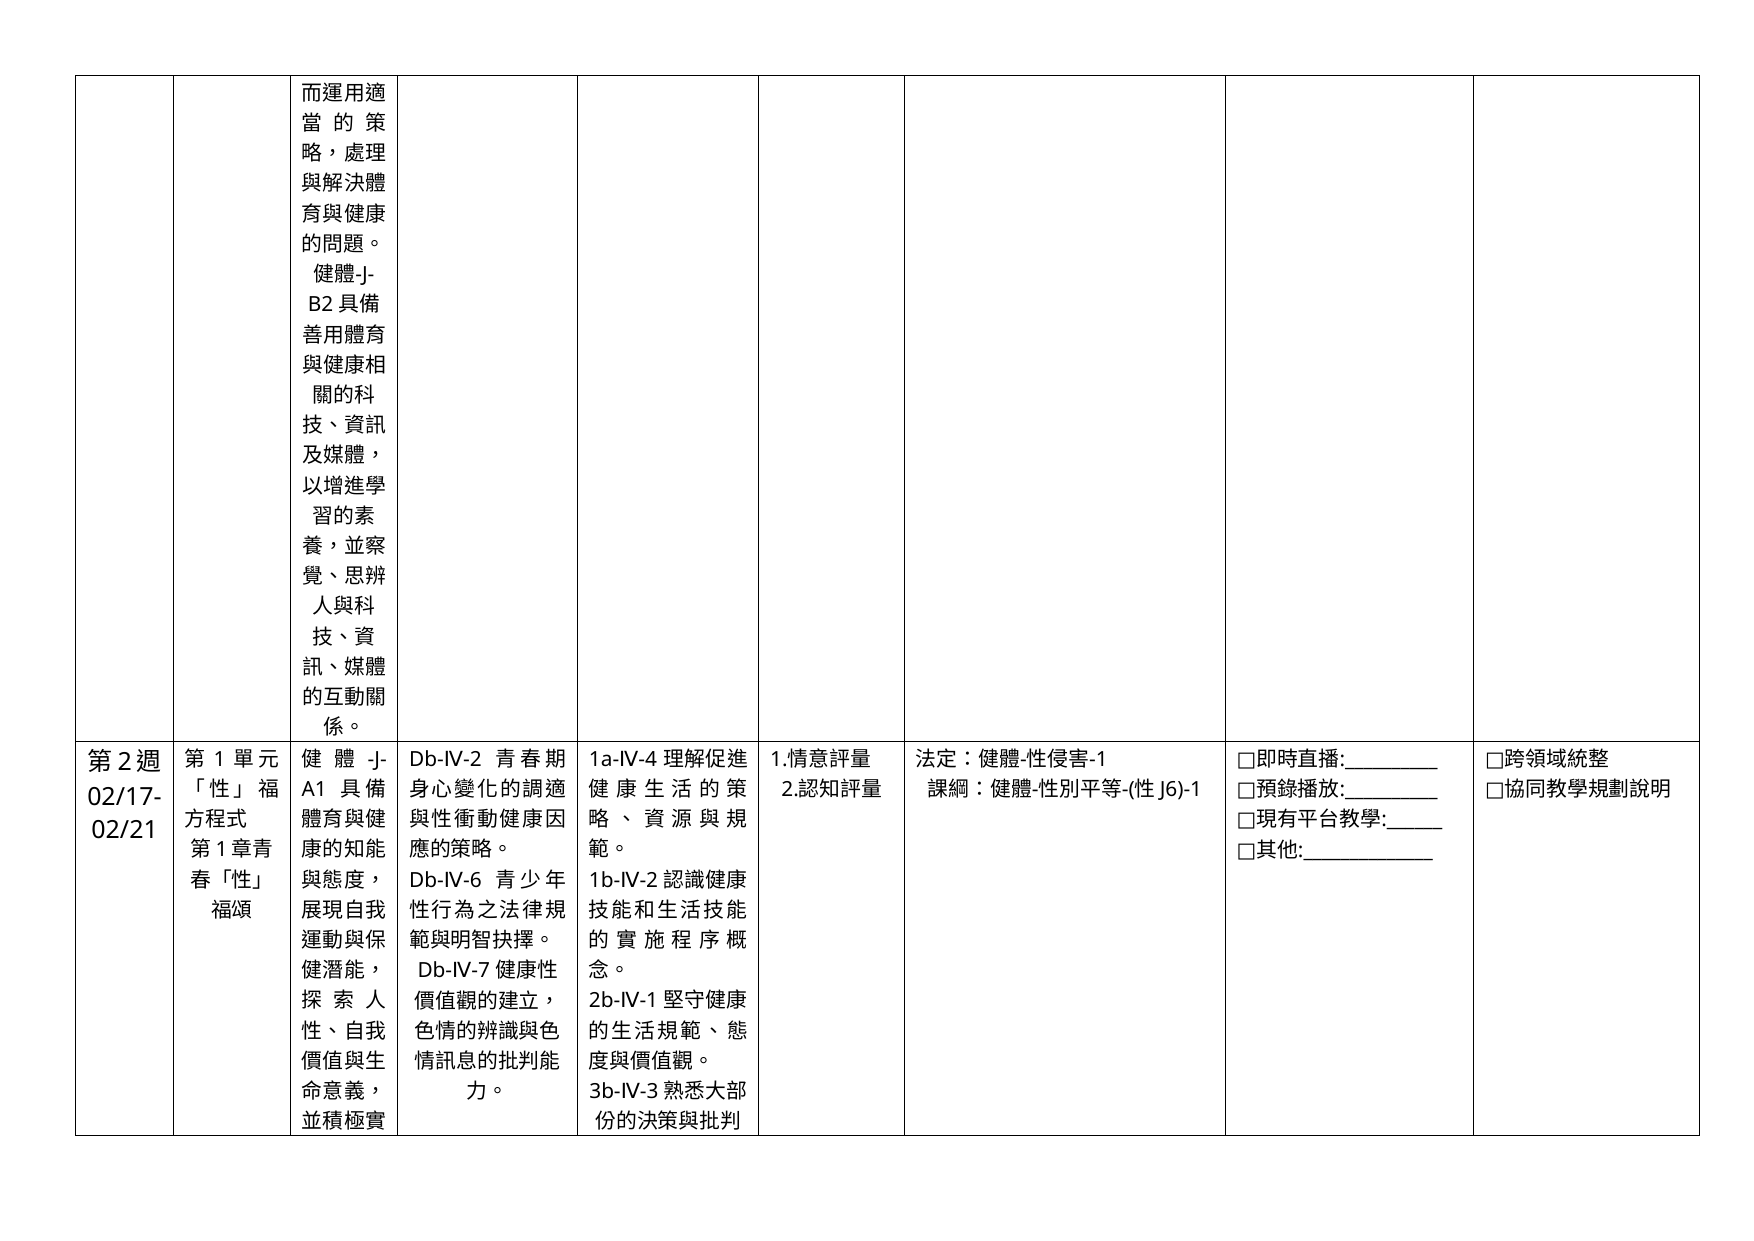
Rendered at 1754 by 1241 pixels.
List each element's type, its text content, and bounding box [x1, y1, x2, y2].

table_cell 第2週 02/17-02/21 [76, 742, 173, 1135]
table_cell 第1單元「性」福方程式 第1章青春「性」福頌 [174, 742, 290, 1135]
table_cell 健體-J-A1 具備體育與健康的知能與態度，展現自我運動與保健潛能，探索人性、自我價值與生命意義，並積極實 [291, 742, 397, 1135]
table_cell [76, 76, 173, 741]
table_cell □即時直播:__________ □預錄播放:__________ □現有平台教學:______ □其他:______________ [1226, 742, 1473, 1135]
table_cell 法定：健體-性侵害-1 課綱：健體-性別平等-(性J6)-1 [905, 742, 1225, 1135]
table_cell 1.情意評量 2.認知評量 [759, 742, 904, 1135]
table_cell Db-Ⅳ-2 青春期身心變化的調適與性衝動健康因應的策略。 Db-Ⅳ-6 青少年性行為之法律規範與明智抉擇。 Db-Ⅳ-7 健康性價值觀的建立，色情的辨識與色情訊息的批判能力。 [398, 742, 577, 1135]
table_cell [1226, 76, 1473, 741]
table_cell 1a-Ⅳ-4 理解促進健康生活的策略、資源與規範。 1b-Ⅳ-2 認識健康技能和生活技能的實施程序概念。 2b-Ⅳ-1 堅守健康的生活規範、態度與價值觀。 3b-Ⅳ-3 熟悉大部份的決策與批判 [578, 742, 758, 1135]
table_cell □跨領域統整 □協同教學規劃說明 [1474, 742, 1699, 1135]
table_cell [174, 76, 290, 741]
table_cell [759, 76, 904, 741]
table_cell 而運用適當的策略，處理與解決體育與健康的問題。 健體-J-B2 具備善用體育與健康相關的科技、資訊及媒體，以增進學習的素養，並察覺、思辨人與科技、資訊、媒體的互動關係。 [291, 76, 397, 741]
table_cell [578, 76, 758, 741]
table_cell [398, 76, 577, 741]
table_cell [905, 76, 1225, 741]
table_cell [1474, 76, 1699, 741]
